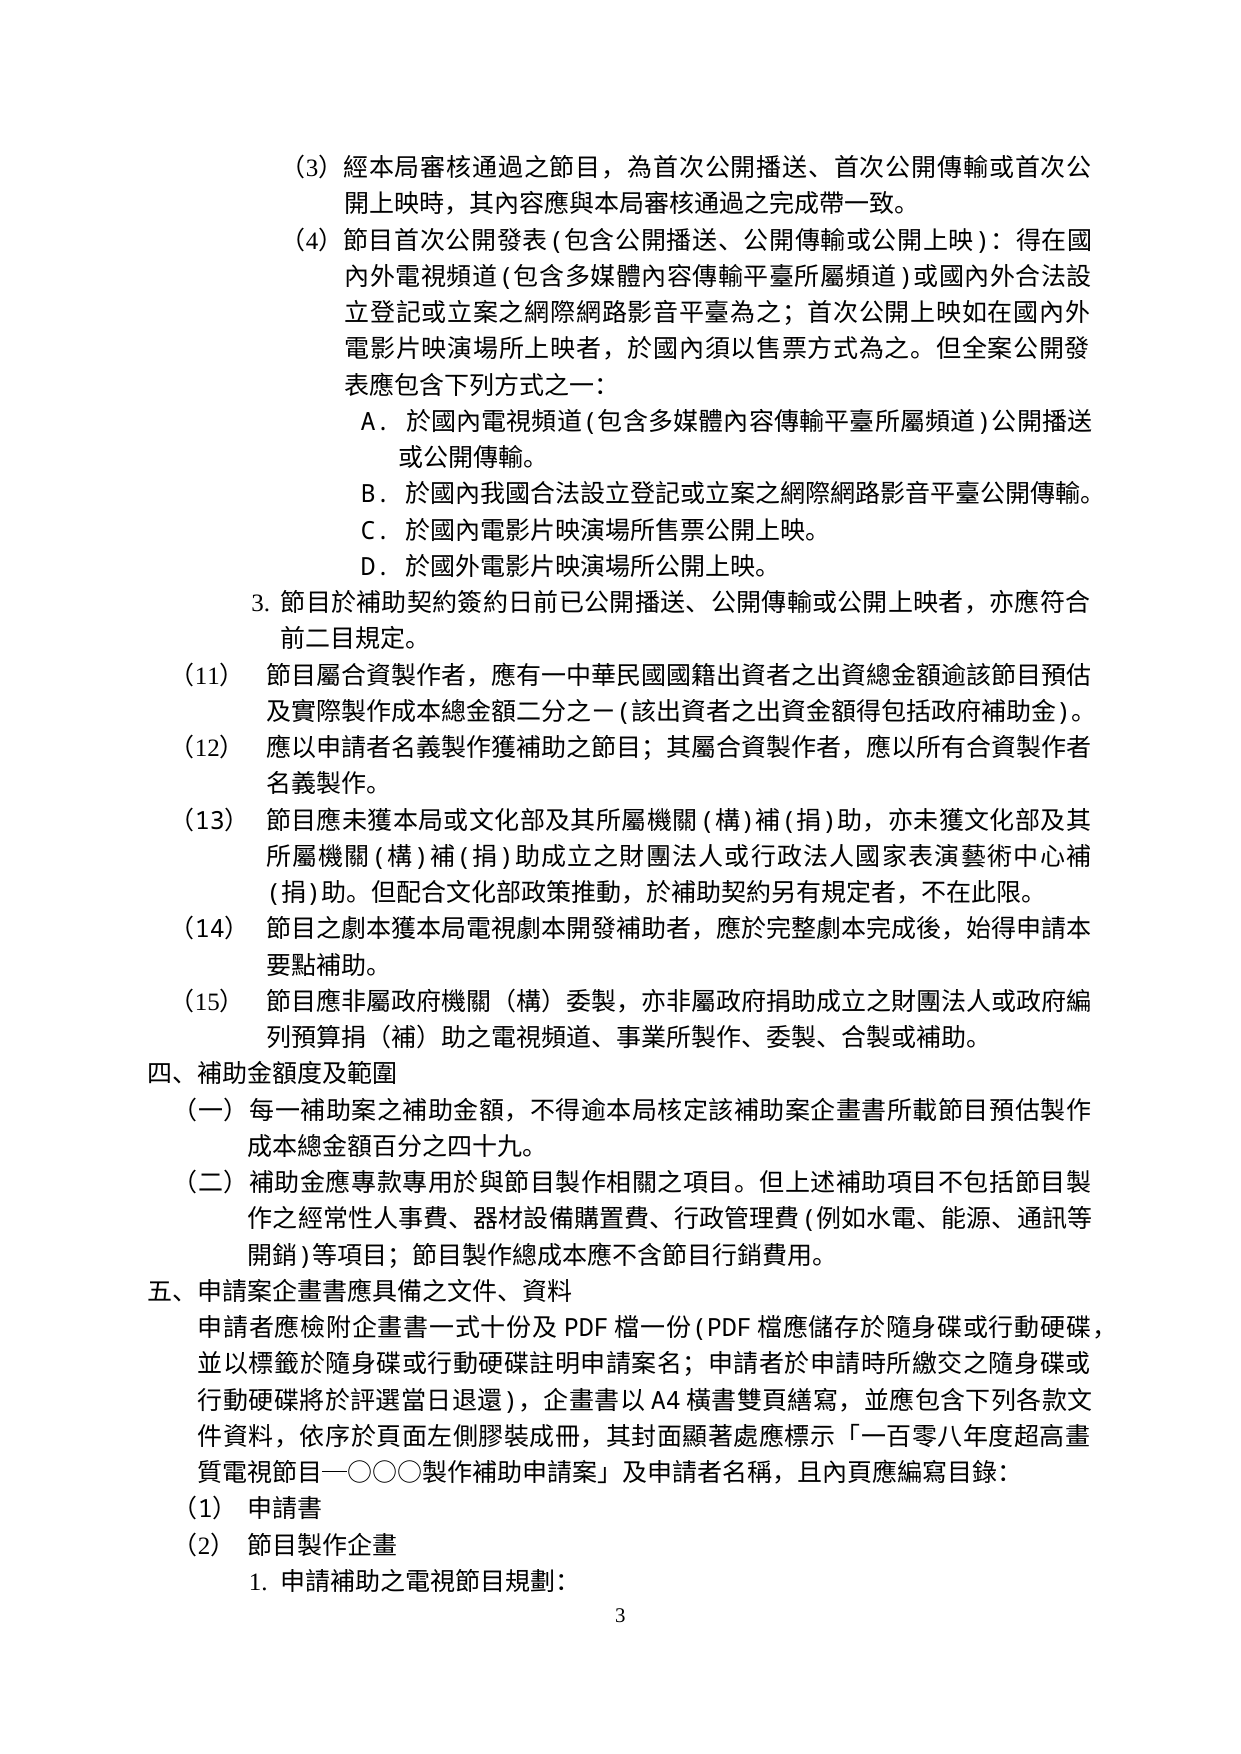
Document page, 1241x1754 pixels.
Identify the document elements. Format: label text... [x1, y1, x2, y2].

list 節目之劇本獲本局電視劇本開發補助者，應於完整劇本完成後，始得申請本要點補助。 [169, 909, 1092, 981]
list 節目應未獲本局或文化部及其所屬機關(構)補(捐)助，亦未獲文化部及其所屬機關(構)補(捐)助成立之財團法人或行政法人國家表演藝術中心補(捐)助。但配合文化部政策推動，於補助契約另有規定者，不在此限。 [169, 800, 1092, 909]
list 節目製作企畫 [173, 1525, 1092, 1561]
list C. 於國內電影片映演場所售票公開上映。 [360, 510, 1092, 546]
text 五、申請案企畫書應具備之文件、資料 [148, 1271, 1092, 1308]
list 經本局審核通過之節目，為首次公開播送、首次公開傳輸或首次公開上映時，其內容應與本局審核通過之完成帶一致。 [281, 148, 1092, 220]
text 申請者應檢附企畫書一式十份及PDF檔一份(PDF檔應儲存於隨身碟或行動硬碟，並以標籤於隨身碟或行動硬碟註明申請案名；申請者於申請時所繳交之隨身碟或行動硬碟將於評選當日退還)，企畫書以A4橫書雙頁繕寫，並應包含下列各款文件資料，依序於頁面左側膠裝成冊，其封面顯著處應標示「一百零八年度超高畫質電視節目─○○○製作補助申請案」及申請者名稱，且內頁應編寫目錄： [198, 1308, 1092, 1489]
list 應以申請者名義製作獲補助之節目；其屬合資製作者，應以所有合資製作者名義製作。 [169, 728, 1092, 800]
list A. 於國內電視頻道(包含多媒體內容傳輸平臺所屬頻道)公開播送或公開傳輸。 [360, 401, 1092, 474]
list 申請補助之電視節目規劃： [248, 1561, 1092, 1598]
text （一）每一補助案之補助金額，不得逾本局核定該補助案企畫書所載節目預估製作成本總金額百分之四十九。 [173, 1090, 1092, 1163]
text （二）補助金應專款專用於與節目製作相關之項目。但上述補助項目不包括節目製作之經常性人事費、器材設備購置費、行政管理費(例如水電、能源、通訊等開銷)等項目；節目製作總成本應不含節目行銷費用。 [173, 1163, 1092, 1271]
list D. 於國外電影片映演場所公開上映。 [360, 546, 1092, 583]
list 節目於補助契約簽約日前已公開播送、公開傳輸或公開上映者，亦應符合前二目規定。 [251, 583, 1092, 655]
text 四、補助金額度及範圍 [148, 1054, 1092, 1090]
list B. 於國內我國合法設立登記或立案之網際網路影音平臺公開傳輸。 [360, 474, 1092, 510]
list 節目應非屬政府機關（構）委製，亦非屬政府捐助成立之財團法人或政府編列預算捐（補）助之電視頻道、事業所製作、委製、合製或補助。 [169, 981, 1092, 1054]
list 節目首次公開發表(包含公開播送、公開傳輸或公開上映)：得在國內外電視頻道(包含多媒體內容傳輸平臺所屬頻道)或國內外合法設立登記或立案之網際網路影音平臺為之；首次公開上映如在國內外電影片映演場所上映者，於國內須以售票方式為之。但全案公開發表應包含下列方式之一： [281, 220, 1092, 401]
list 申請書 [173, 1489, 1092, 1525]
list 節目屬合資製作者，應有一中華民國國籍出資者之出資總金額逾該節目預估及實際製作成本總金額二分之ㄧ(該出資者之出資金額得包括政府補助金)。 [169, 655, 1092, 728]
